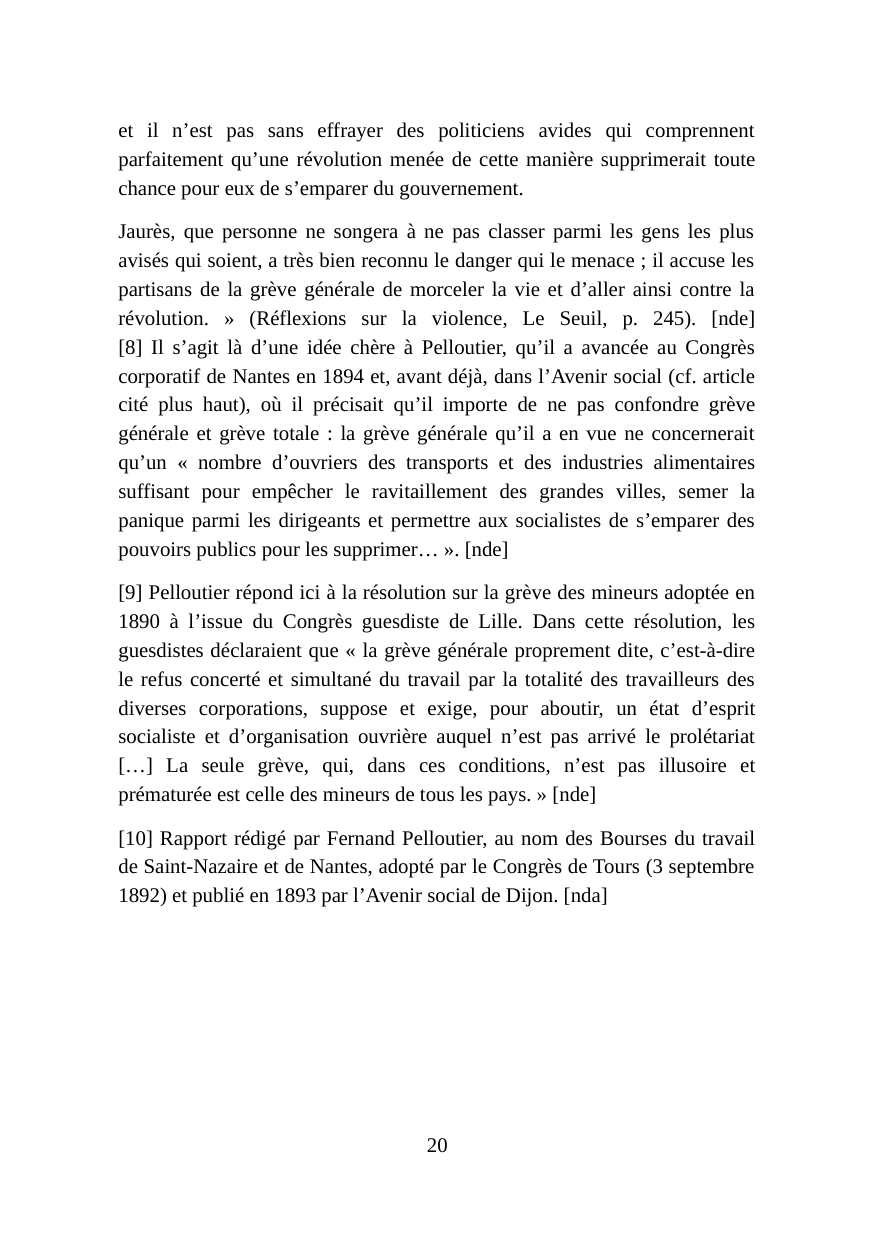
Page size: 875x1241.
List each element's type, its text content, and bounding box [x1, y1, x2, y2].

text [9] Pelloutier répond ici à la résolution sur la grève des mineurs adoptée en 1890 à l’issue du Congrès guesdiste de Lille. Dans cette résolution, les guesdistes déclaraient que « la grève générale proprement dite, c’est-à-dire le refus concerté et simultané du travail par la totalité des travailleurs des diverses corporations, suppose et exige, pour aboutir, un état d’esprit socialiste et d’organisation ouvrière auquel n’est pas arrivé le prolétariat […] La seule grève, qui, dans ces conditions, n’est pas illusoire et prématurée est celle des mineurs de tous les pays. » [nde] [118, 580, 756, 806]
text [10] Rapport rédigé par Fernand Pelloutier, au nom des Bourses du travail de Saint-Nazaire et de Nantes, adopté par le Congrès de Tours (3 septembre 1892) et publié en 1893 par l’Avenir social de Dijon. [nda] [118, 826, 756, 907]
text et il n’est pas sans effrayer des politiciens avides qui comprennent parfaitement qu’une révolution menée de cette manière supprimerait toute chance pour eux de s’emparer du gouvernement. [118, 118, 756, 200]
text Jaurès, que personne ne songera à ne pas classer parmi les gens les plus avisés qui soient, a très bien reconnu le danger qui le menace ; il accuse les partisans de la grève générale de morceler la vie et d’aller ainsi contre la révolution. » (Réflexions sur la violence, Le Seuil, p. 245). [nde] [8] Il s’agit là d’une idée chère à Pelloutier, qu’il a avancée au Congrès corporatif de Nantes en 1894 et, avant déjà, dans l’Avenir social (cf. article cité plus haut), où il précisait qu’il importe de ne pas confondre grève générale et grève totale : la grève générale qu’il a en vue ne concernerait qu’un « nombre d’ouvriers des transports et des industries alimentaires suffisant pour empêcher le ravitaillement des grandes villes, semer la panique parmi les dirigeants et permettre aux socialistes de s’emparer des pouvoirs publics pour les supprimer… ». [nde] [118, 219, 756, 561]
